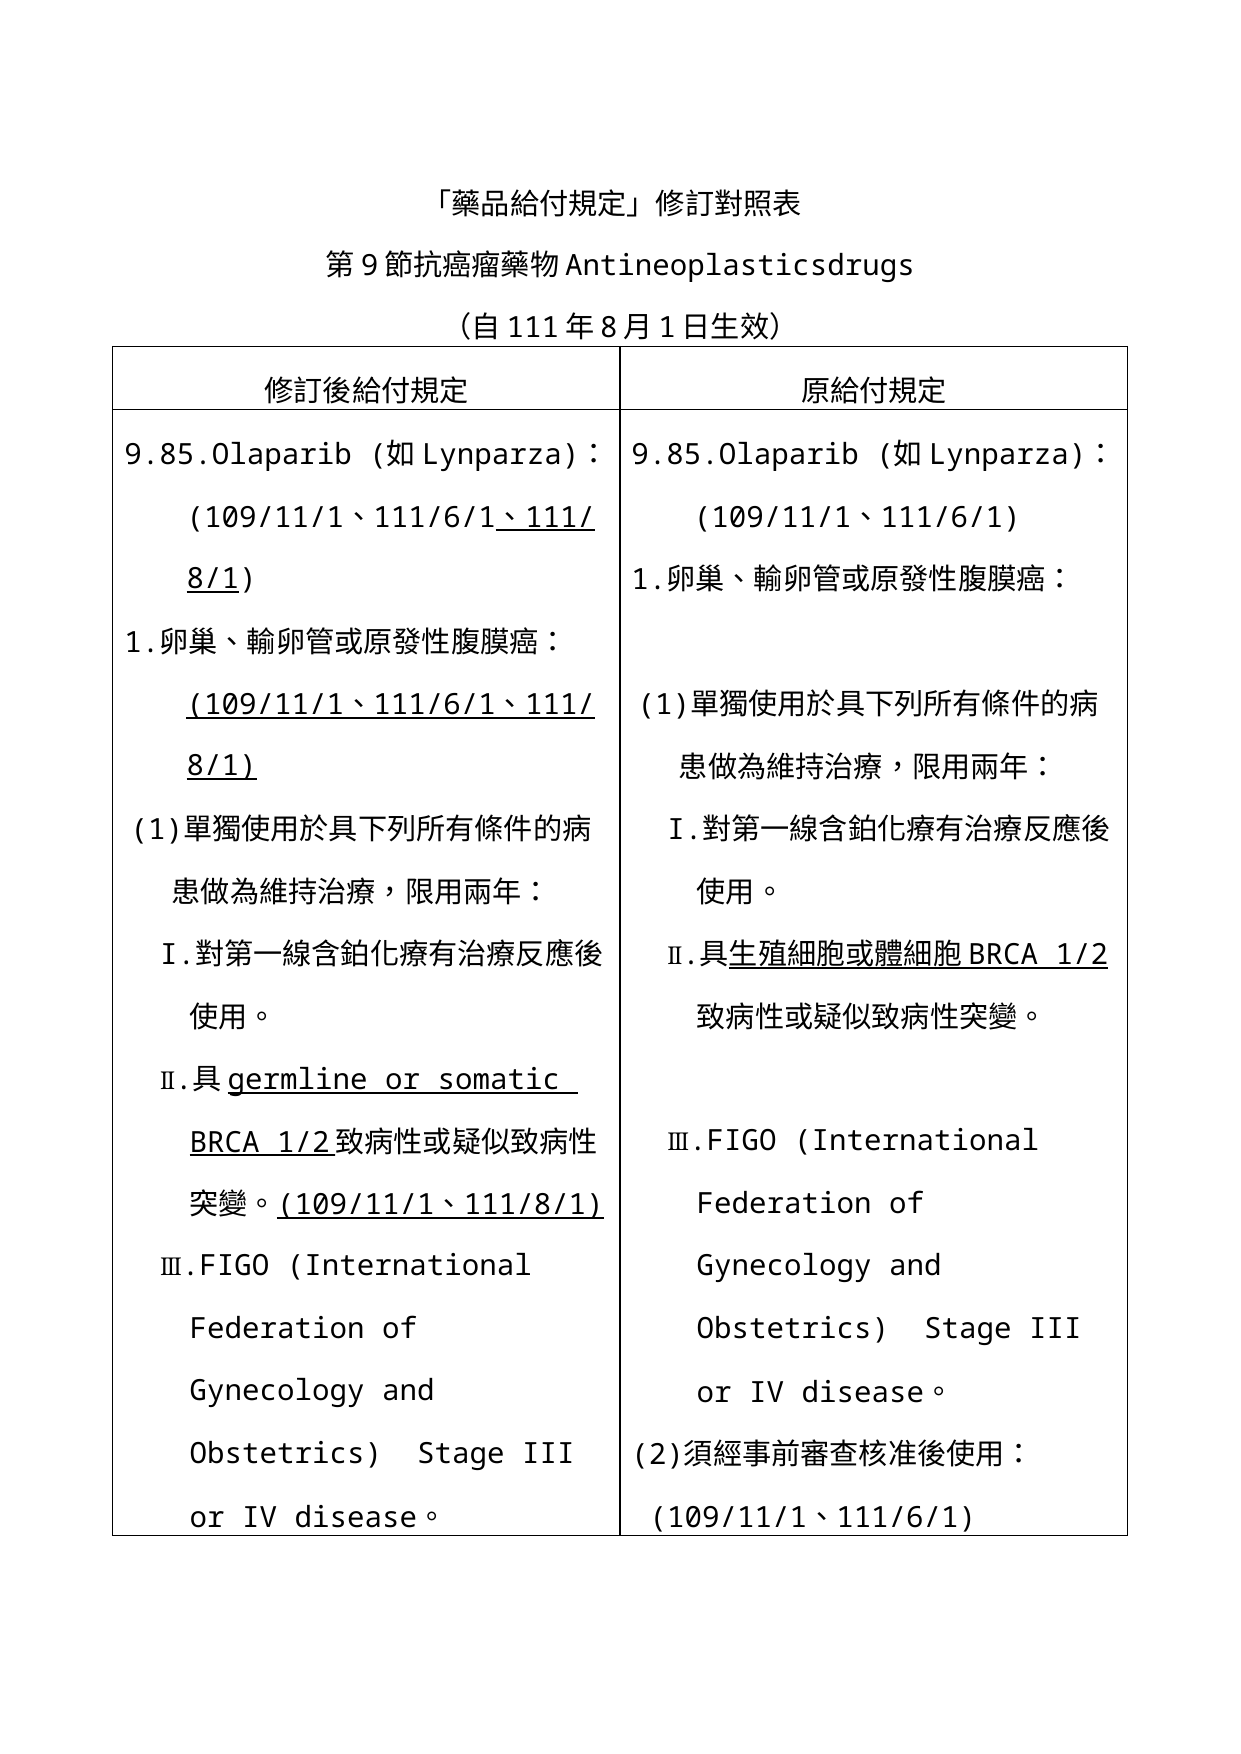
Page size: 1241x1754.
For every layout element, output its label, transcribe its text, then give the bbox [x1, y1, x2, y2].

table_cell 9.85.Olaparib (如Lynparza)：(109/11/1、111/6/1) 1.卵巢、輸卵管或原發性腹膜癌： (1)單獨使用於具下列所有條件的病患做為維持治療，限用兩年： I.對第一線含鉑化療有治療反應後使用。 Ⅱ.具生殖細胞或體細胞BRCA 1/2致病性或疑似致病性突變。 Ⅲ.FIGO (International Federation of Gynecology and Obstetrics) Stage III or IV disease。 (2)須經事前審查核准後使用：(109/11/1、111/6/1) [621, 410, 1127, 1535]
text 第9節抗癌瘤藥物Antineoplasticsdrugs [187, 221, 1053, 283]
text （自111年8月1日生效） [187, 283, 1053, 346]
table_cell 9.85.Olaparib (如Lynparza)：(109/11/1、111/6/1、111/8/1) 1.卵巢、輸卵管或原發性腹膜癌：(109/11/1、111/6/1、111/8/1) (1)單獨使用於具下列所有條件的病患做為維持治療，限用兩年： I.對第一線含鉑化療有治療反應後使用。 Ⅱ.具germline or somatic BRCA 1/2致病性或疑似致病性突變。(109/11/1、111/8/1) Ⅲ.FIGO (International Federation of Gynecology and Obstetrics) Stage III or IV disease。 [113, 410, 619, 1535]
table_header 原給付規定 [621, 347, 1127, 409]
table_header 修訂後給付規定 [113, 347, 619, 409]
text 「藥品給付規定」修訂對照表 [187, 158, 1053, 221]
